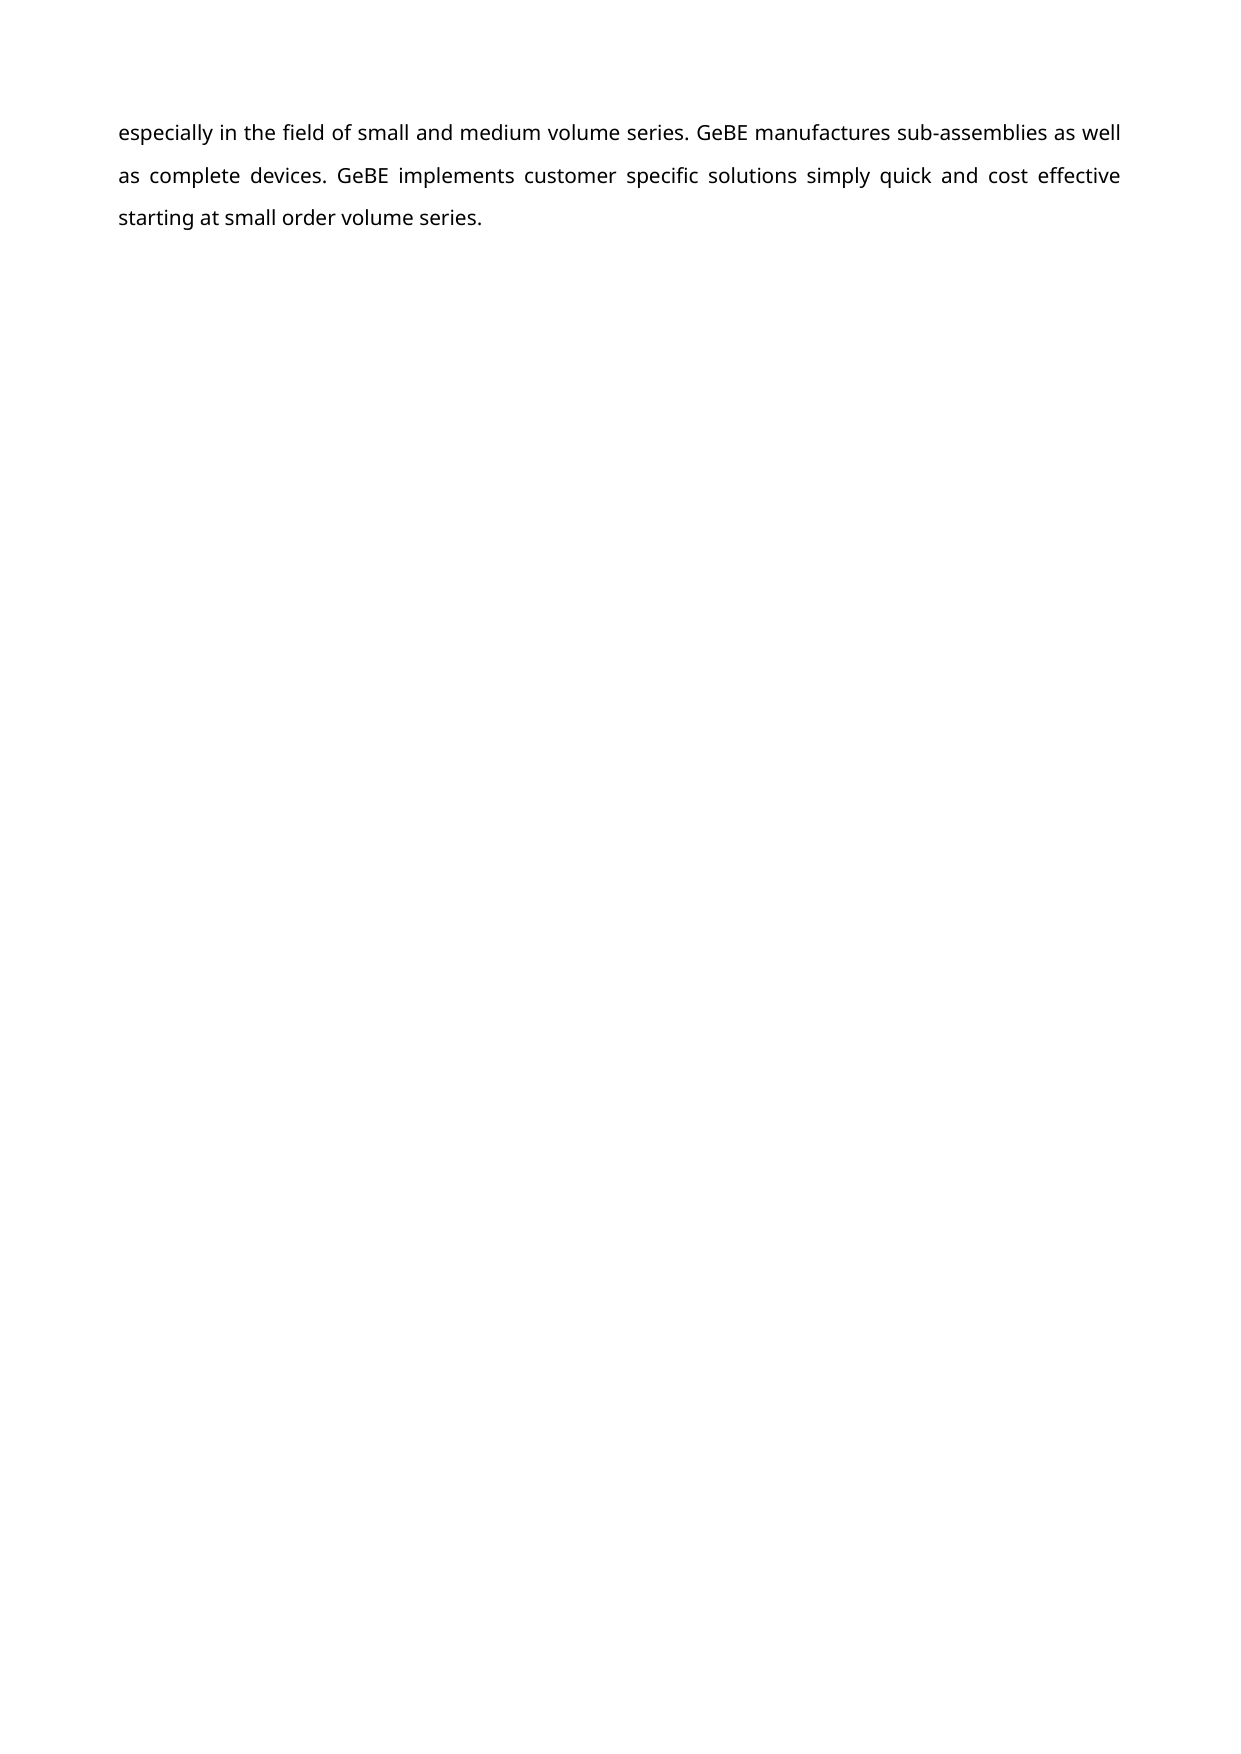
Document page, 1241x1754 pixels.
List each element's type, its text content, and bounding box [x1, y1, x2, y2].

text - especially in the field of small and medium volume series. GeBE manufactures sub-assemblies as well as complete devices. GeBE implements customer specific solutions simply quick and cost effective starting at small order volume series. [118, 118, 1122, 232]
